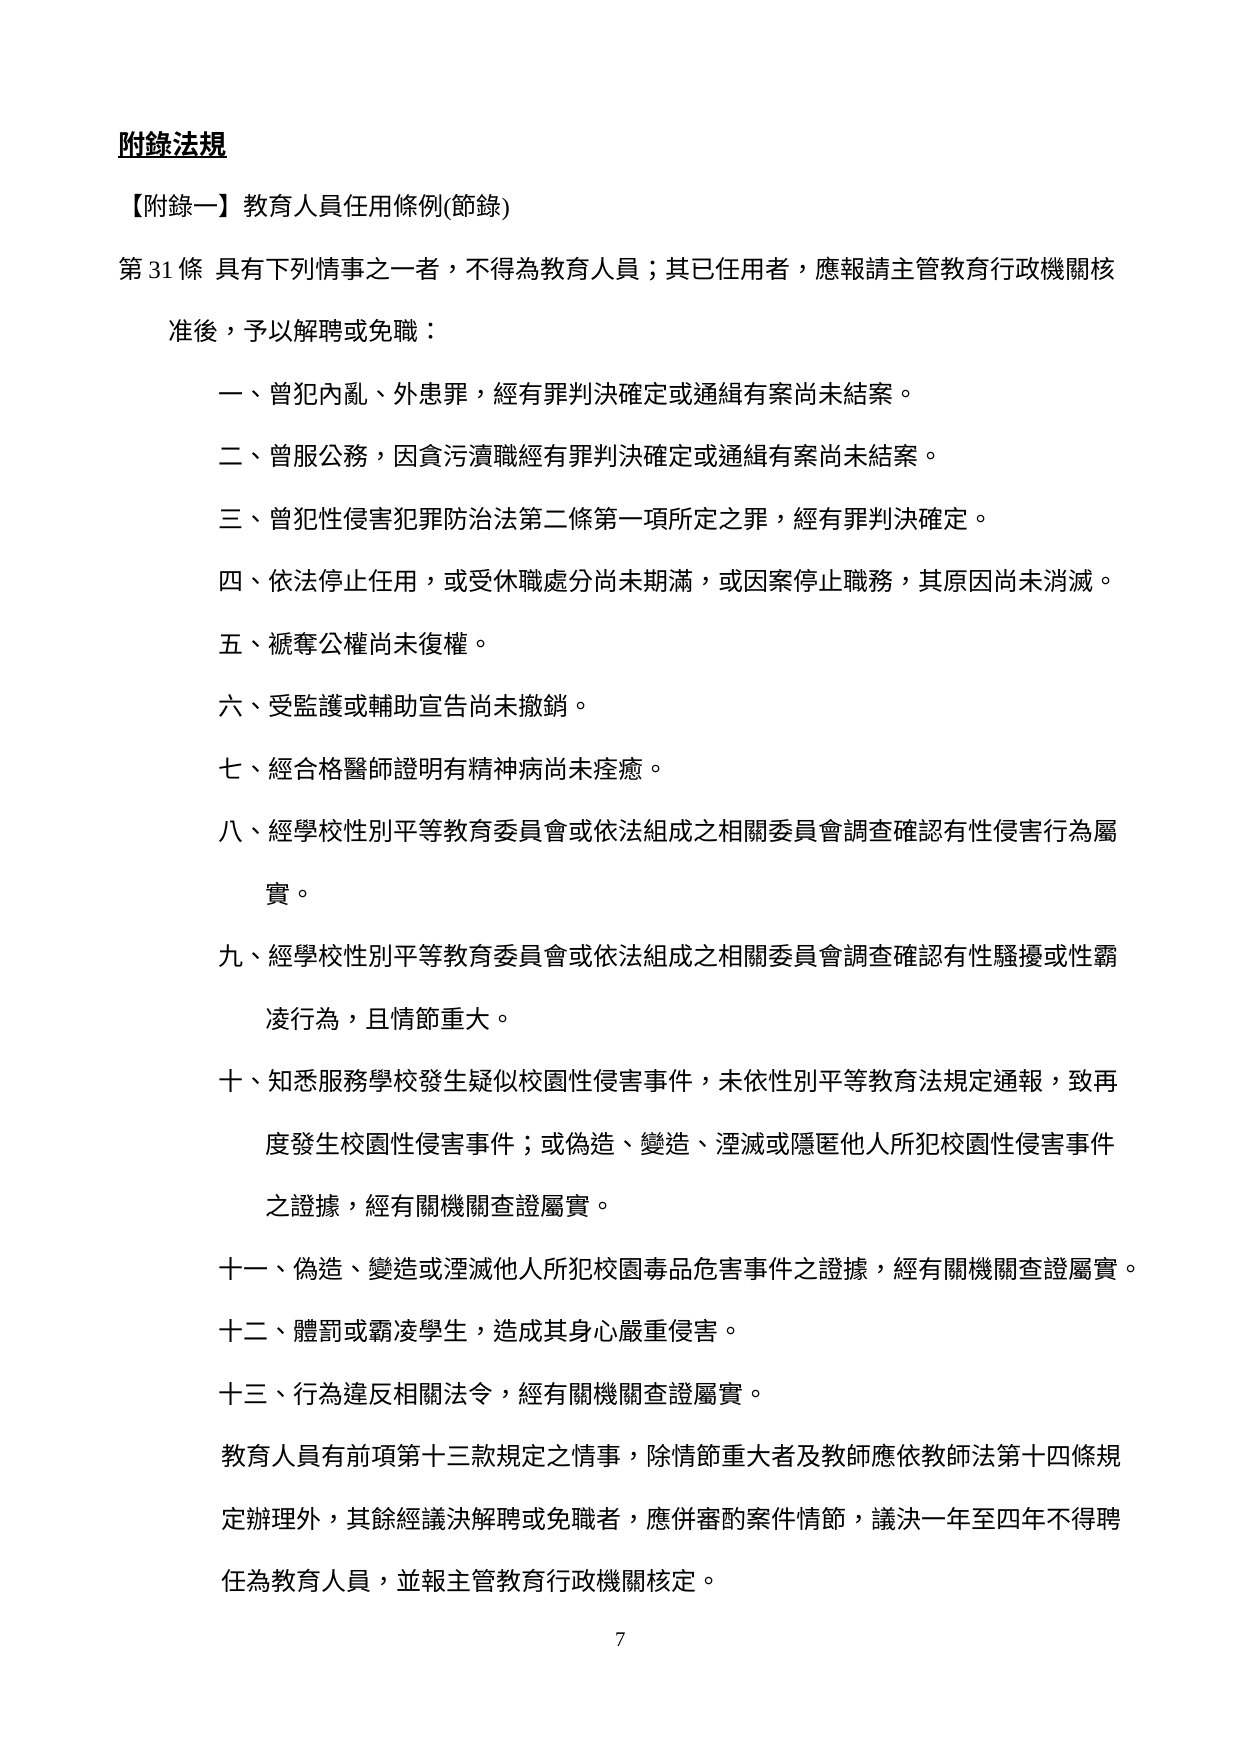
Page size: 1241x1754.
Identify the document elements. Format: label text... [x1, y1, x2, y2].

text 八、經學校性別平等教育委員會或依法組成之相關委員會調查確認有性侵害行為屬實。 [218, 788, 1122, 913]
text 第31條 具有下列情事之一者，不得為教育人員；其已任用者，應報請主管教育行政機關核 [118, 226, 1122, 288]
text 附錄法規 [118, 101, 1122, 163]
text 十、知悉服務學校發生疑似校園性侵害事件，未依性別平等教育法規定通報，致再度發生校園性侵害事件；或偽造、變造、湮滅或隱匿他人所犯校園性侵害事件之證據，經有關機關查證屬實。 [218, 1038, 1122, 1226]
text 【附錄一】教育人員任用條例(節錄) [118, 163, 1122, 226]
text 四、依法停止任用，或受休職處分尚未期滿，或因案停止職務，其原因尚未消滅。 [218, 538, 1122, 601]
text 十二、體罰或霸凌學生，造成其身心嚴重侵害。 [218, 1288, 1122, 1351]
text 七、經合格醫師證明有精神病尚未痊癒。 [218, 726, 1122, 788]
text 九、經學校性別平等教育委員會或依法組成之相關委員會調查確認有性騷擾或性霸凌行為，且情節重大。 [218, 913, 1122, 1038]
text 三、曾犯性侵害犯罪防治法第二條第一項所定之罪，經有罪判決確定。 [218, 476, 1122, 538]
text 五、褫奪公權尚未復權。 [218, 601, 1122, 663]
text 十一、偽造、變造或湮滅他人所犯校園毒品危害事件之證據，經有關機關查證屬實。 [218, 1226, 1122, 1288]
text 一、曾犯內亂、外患罪，經有罪判決確定或通緝有案尚未結案。 [218, 351, 1122, 413]
text 二、曾服公務，因貪污瀆職經有罪判決確定或通緝有案尚未結案。 [218, 413, 1122, 476]
text 教育人員有前項第十三款規定之情事，除情節重大者及教師應依教師法第十四條規定辦理外，其餘經議決解聘或免職者，應併審酌案件情節，議決一年至四年不得聘任為教育人員，並報主管教育行政機關核定。 [221, 1413, 1122, 1601]
text 十三、行為違反相關法令，經有關機關查證屬實。 [218, 1351, 1122, 1413]
text 六、受監護或輔助宣告尚未撤銷。 [218, 663, 1122, 726]
text 准後，予以解聘或免職： [118, 288, 1122, 351]
